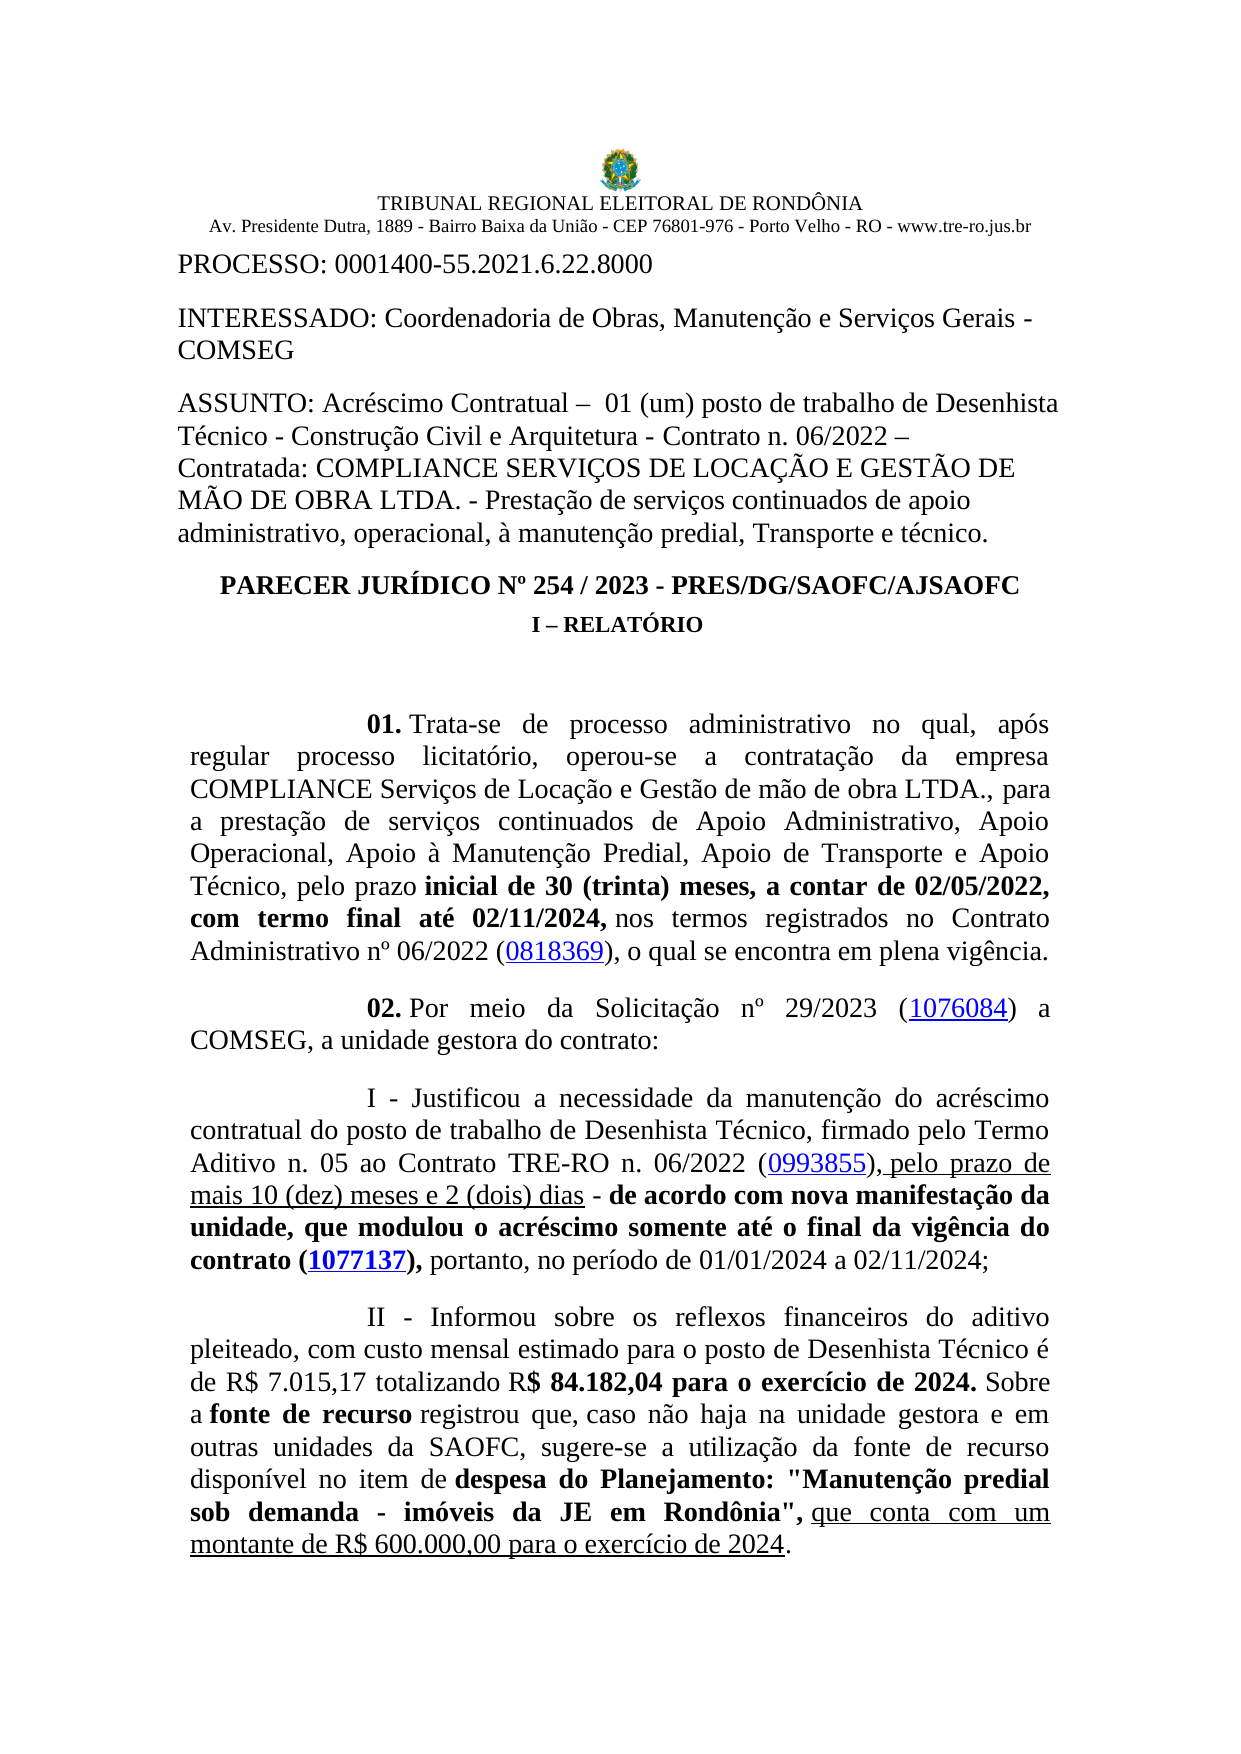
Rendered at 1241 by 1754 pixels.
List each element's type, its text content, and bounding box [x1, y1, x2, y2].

text ASSUNTO: Acréscimo Contratual – 01 (um) posto de trabalho de Desenhista Técnico - Construção Civil e Arquitetura - Contrato n. 06/2022 – Contratada: COMPLIANCE SERVIÇOS DE LOCAÇÃO E GESTÃO DE MÃO DE OBRA LTDA. - Prestação de serviços continuados de apoio administrativo, operacional, à manutenção predial, Transporte e técnico. [177, 386, 1063, 548]
text I – RELATÓRIO [183, 611, 1057, 637]
text Av. Presidente Dutra, 1889 - Bairro Baixa da União - CEP 76801-976 - Porto Velho - RO - www.tre-ro.jus.br [177, 215, 1063, 237]
text 02. Por meio da Solicitação nº 29/2023 (1076084) a COMSEG, a unidade gestora do contrato: [190, 991, 1051, 1056]
text TRIBUNAL REGIONAL ELEITORAL DE RONDÔNIA [177, 191, 1063, 215]
text Parecer Jurídico Nº 254 / 2023 - PRES/DG/SAOFC/AJSAOFC [177, 569, 1063, 600]
text I - Justificou a necessidade da manutenção do acréscimo contratual do posto de trabalho de Desenhista Técnico, firmado pelo Termo Aditivo n. 05 ao Contrato TRE-RO n. 06/2022 (0993855), pelo prazo de mais 10 (dez) meses e 2 (dois) dias - de acordo com nova manifestação da unidade, que modulou o acréscimo somente até o final da vigência do contrato (1077137), portanto, no período de 01/01/2024 a 02/11/2024; [190, 1081, 1051, 1275]
text 01. Trata-se de processo administrativo no qual, após regular processo licitatório, operou-se a contratação da empresa COMPLIANCE Serviços de Locação e Gestão de mão de obra LTDA., para a prestação de serviços continuados de Apoio Administrativo, Apoio Operacional, Apoio à Manutenção Predial, Apoio de Transporte e Apoio Técnico, pelo prazo inicial de 30 (trinta) meses, a contar de 02/05/2022, com termo final até 02/11/2024, nos termos registrados no Contrato Administrativo nº 06/2022 (0818369), o qual se encontra em plena vigência. [190, 707, 1051, 966]
text PROCESSO: 0001400-55.2021.6.22.8000 [177, 247, 1063, 280]
text II - Informou sobre os reflexos financeiros do aditivo pleiteado, com custo mensal estimado para o posto de Desenhista Técnico é de R$ 7.015,17 totalizando R$ 84.182,04 para o exercício de 2024. Sobre a fonte de recurso registrou que, caso não haja na unidade gestora e em outras unidades da SAOFC, sugere-se a utilização da fonte de recurso disponível no item de despesa do Planejamento: "Manutenção predial sob demanda - imóveis da JE em Rondônia", que conta com um montante de R$ 600.000,00 para o exercício de 2024. [190, 1300, 1051, 1559]
text INTERESSADO: Coordenadoria de Obras, Manutenção e Serviços Gerais - COMSEG [177, 301, 1063, 365]
